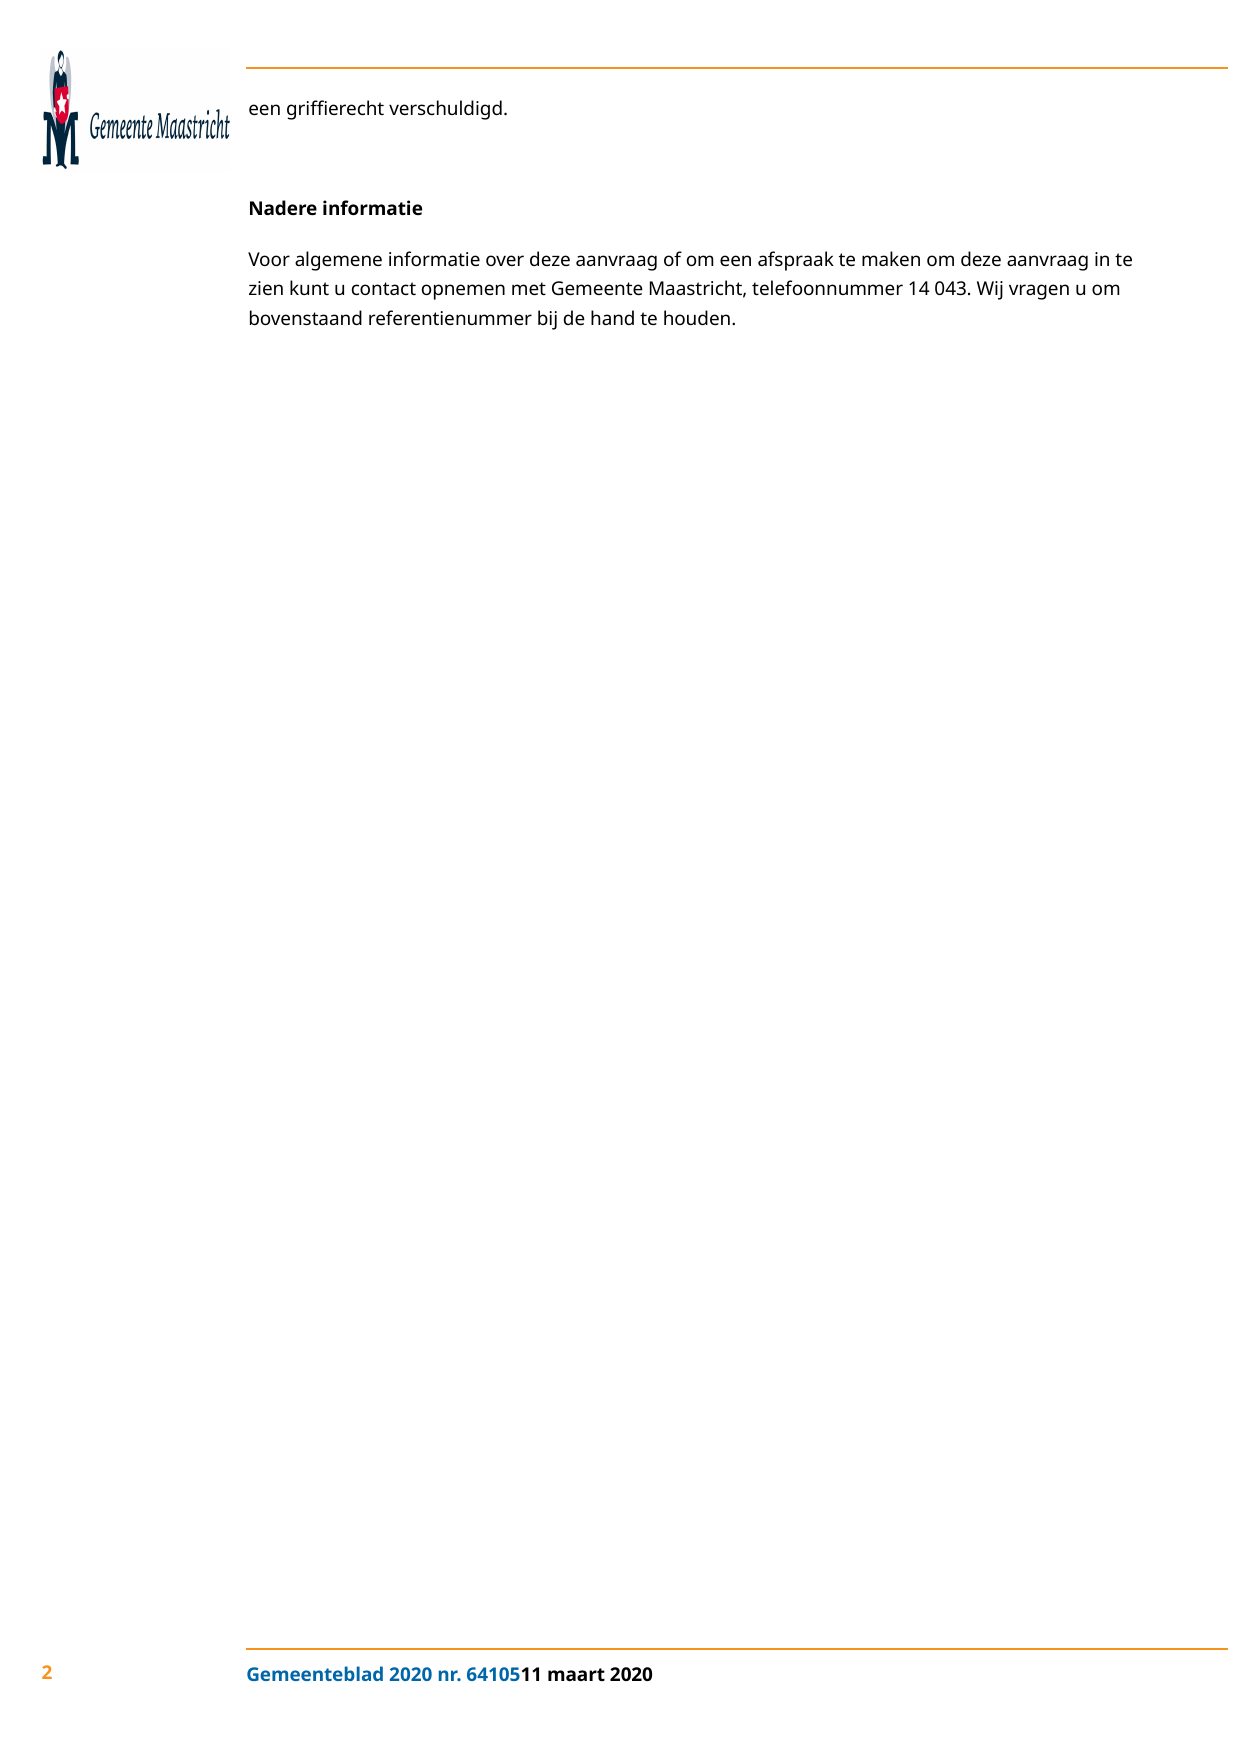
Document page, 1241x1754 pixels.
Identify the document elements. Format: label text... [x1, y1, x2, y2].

picture [41, 47, 231, 172]
text een griffierecht verschuldigd. [248, 95, 1152, 121]
text Nadere informatie [248, 196, 1152, 221]
text Voor algemene informatie over deze aanvraag of om een afspraak te maken om deze aanvraag in te zien kunt u contact opnemen met Gemeente Maastricht, telefoonnummer 14 043. Wij vragen u om bovenstaand referentienummer bij de hand te houden. [248, 246, 1152, 331]
